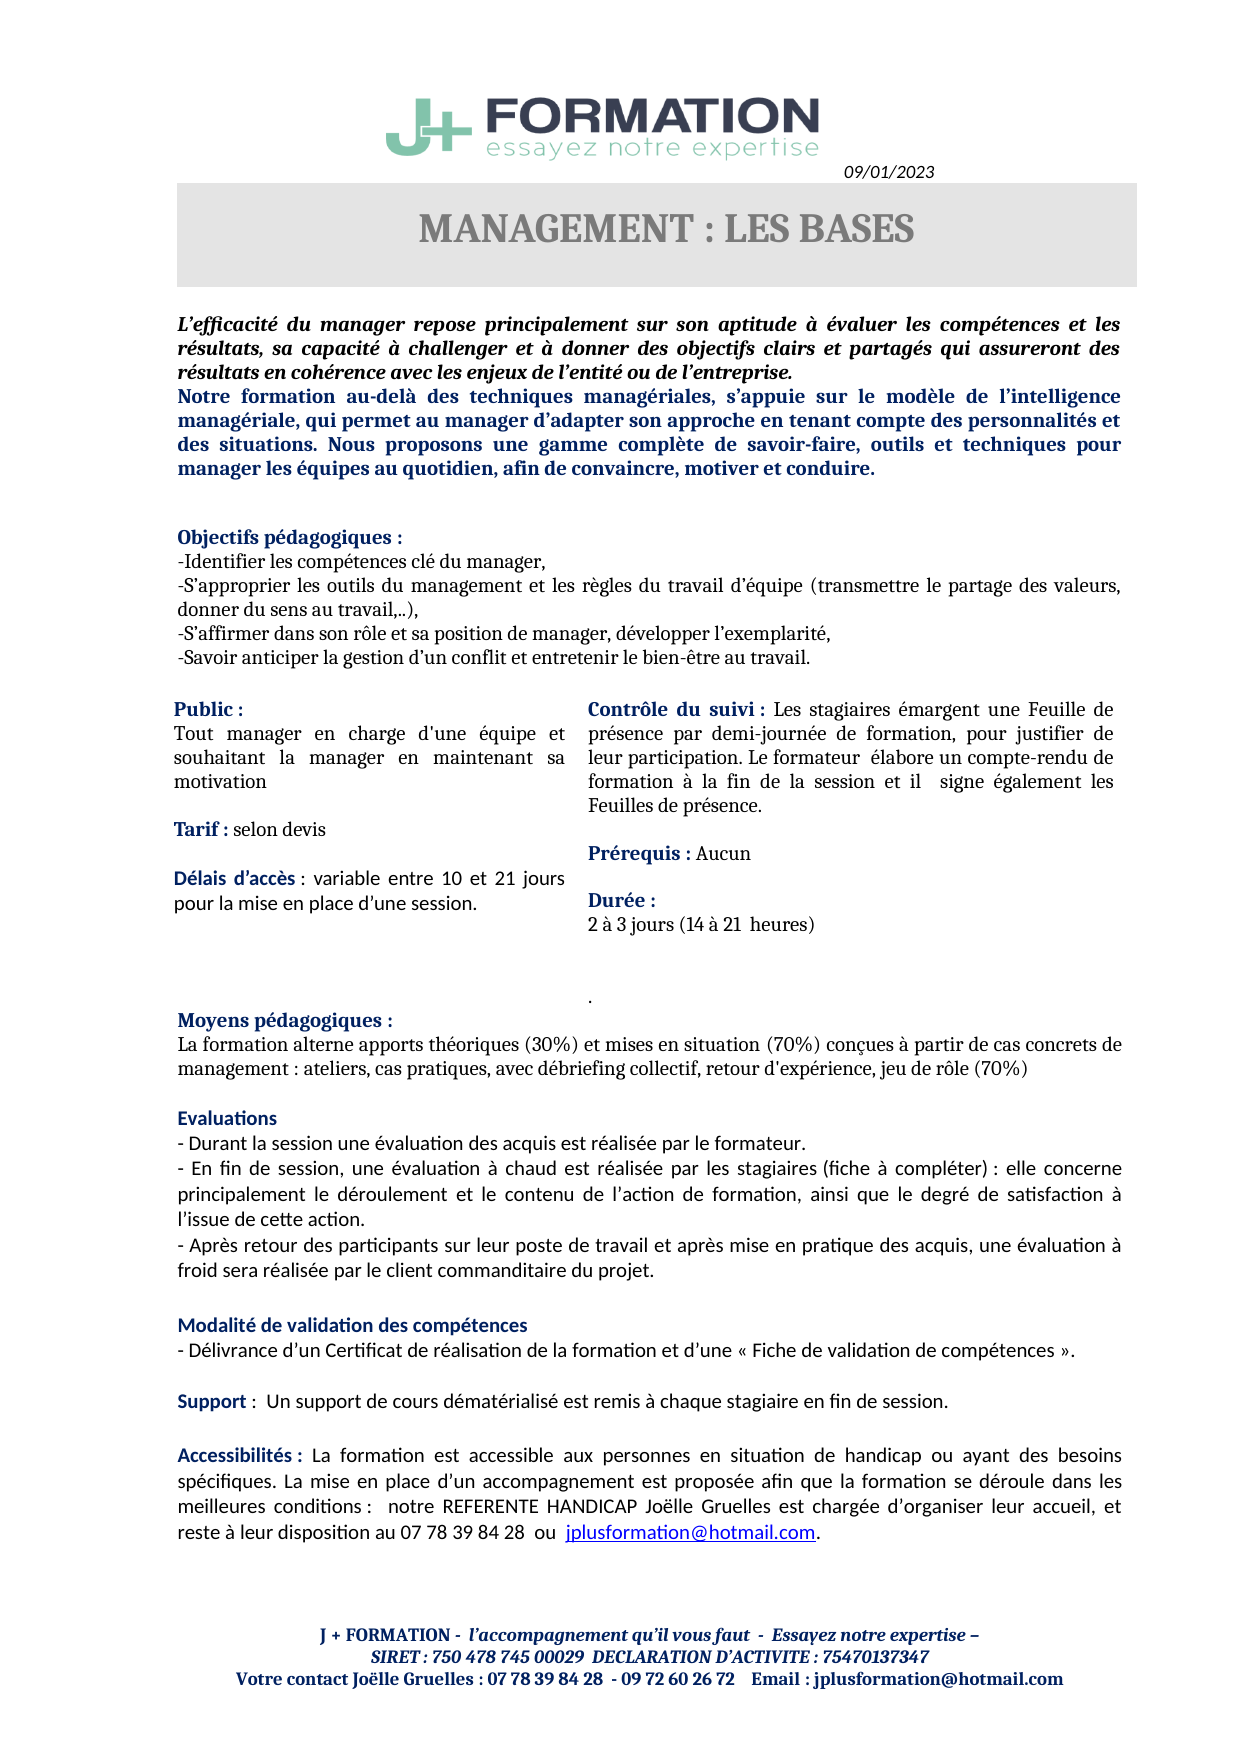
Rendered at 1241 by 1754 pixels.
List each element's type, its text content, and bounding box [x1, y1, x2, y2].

text - En fin de session, une évaluation à chaud est réalisée par les stagiaires (fiche à compléter) : elle concerne principalement le déroulement et le contenu de l’action de formation, ainsi que le degré de satisfaction à l’issue de cette action. [177, 1156, 1122, 1232]
text - Délivrance d’un Certificat de réalisation de la formation et d’une « Fiche de validation de compétences ». [177, 1337, 1122, 1363]
text - Après retour des participants sur leur poste de travail et après mise en pratique des acquis, une évaluation à froid sera réalisée par le client commanditaire du projet. [177, 1232, 1122, 1283]
subtitle -S’approprier les outils du management et les règles du travail d’équipe (transmettre le partage des valeurs, donner du sens au travail,..), [177, 573, 1122, 621]
subtitle -Identifier les compétences clé du manager, [177, 549, 1122, 573]
text Modalité de validation des compétences [177, 1312, 1167, 1337]
text Support : Un support de cours dématérialisé est remis à chaque stagiaire en fin de session. [177, 1388, 1122, 1413]
picture [365, 65, 844, 179]
subtitle -S’affirmer dans son rôle et sa position de manager, développer l’exemplarité, [177, 621, 1122, 645]
subtitle Objectifs pédagogiques : [177, 526, 1122, 549]
table_cell [1133, 961, 1144, 1009]
list La formation alterne apports théoriques (30%) et mises en situation (70%) conçues à partir de cas concrets de management : ateliers, cas pratiques, avec débriefing collectif, retour d'expérience, jeu de rôle (70%) [177, 1033, 1122, 1081]
table_header MANAGEMENT : LES BASES [177, 183, 1137, 287]
table_cell [163, 961, 577, 1009]
text Moyens pédagogiques : [177, 1009, 1122, 1033]
table_cell . [577, 961, 1133, 1009]
table_header Contrôle du suivi : Les stagiaires émargent une Feuille de présence par demi-journée de formation, pour justifier de leur participation. Le formateur élabore un compte-rendu de formation à la fin de la session et il signe également les Feuilles de présence. Prérequis : Aucun Durée : 2 à 3 jours (14 à 21 heures) [577, 698, 1144, 961]
text L’efficacité du manager repose principalement sur son aptitude à évaluer les compétences et les résultats, sa capacité à challenger et à donner des objectifs clairs et partagés qui assureront des résultats en cohérence avec les enjeux de l’entité ou de l’entreprise. [177, 313, 1122, 385]
text Evaluations [177, 1105, 1167, 1130]
subtitle -Savoir anticiper la gestion d’un conflit et entretenir le bien-être au travail. [177, 645, 1122, 669]
text - Durant la session une évaluation des acquis est réalisée par le formateur. [177, 1130, 1122, 1156]
table_header Public : Tout manager en charge d'une équipe et souhaitant la manager en maintenant sa motivation Tarif : selon devis Délais d’accès : variable entre 10 et 21 jours pour la mise en place d’une session. [163, 698, 577, 961]
text Accessibilités : La formation est accessible aux personnes en situation de handicap ou ayant des besoins spécifiques. La mise en place d’un accompagnement est proposée afin que la formation se déroule dans les meilleures conditions : notre REFERENTE HANDICAP Joëlle Gruelles est chargée d’organiser leur accueil, et reste à leur disposition au 07 78 39 84 28 ou jplusformation@hotmail.com. [177, 1443, 1122, 1544]
text Notre formation au-delà des techniques managériales, s’appuie sur le modèle de l’intelligence managériale, qui permet au manager d’adapter son approche en tenant compte des personnalités et des situations. Nous proposons une gamme complète de savoir-faire, outils et techniques pour manager les équipes au quotidien, afin de convaincre, motiver et conduire. [177, 385, 1122, 481]
